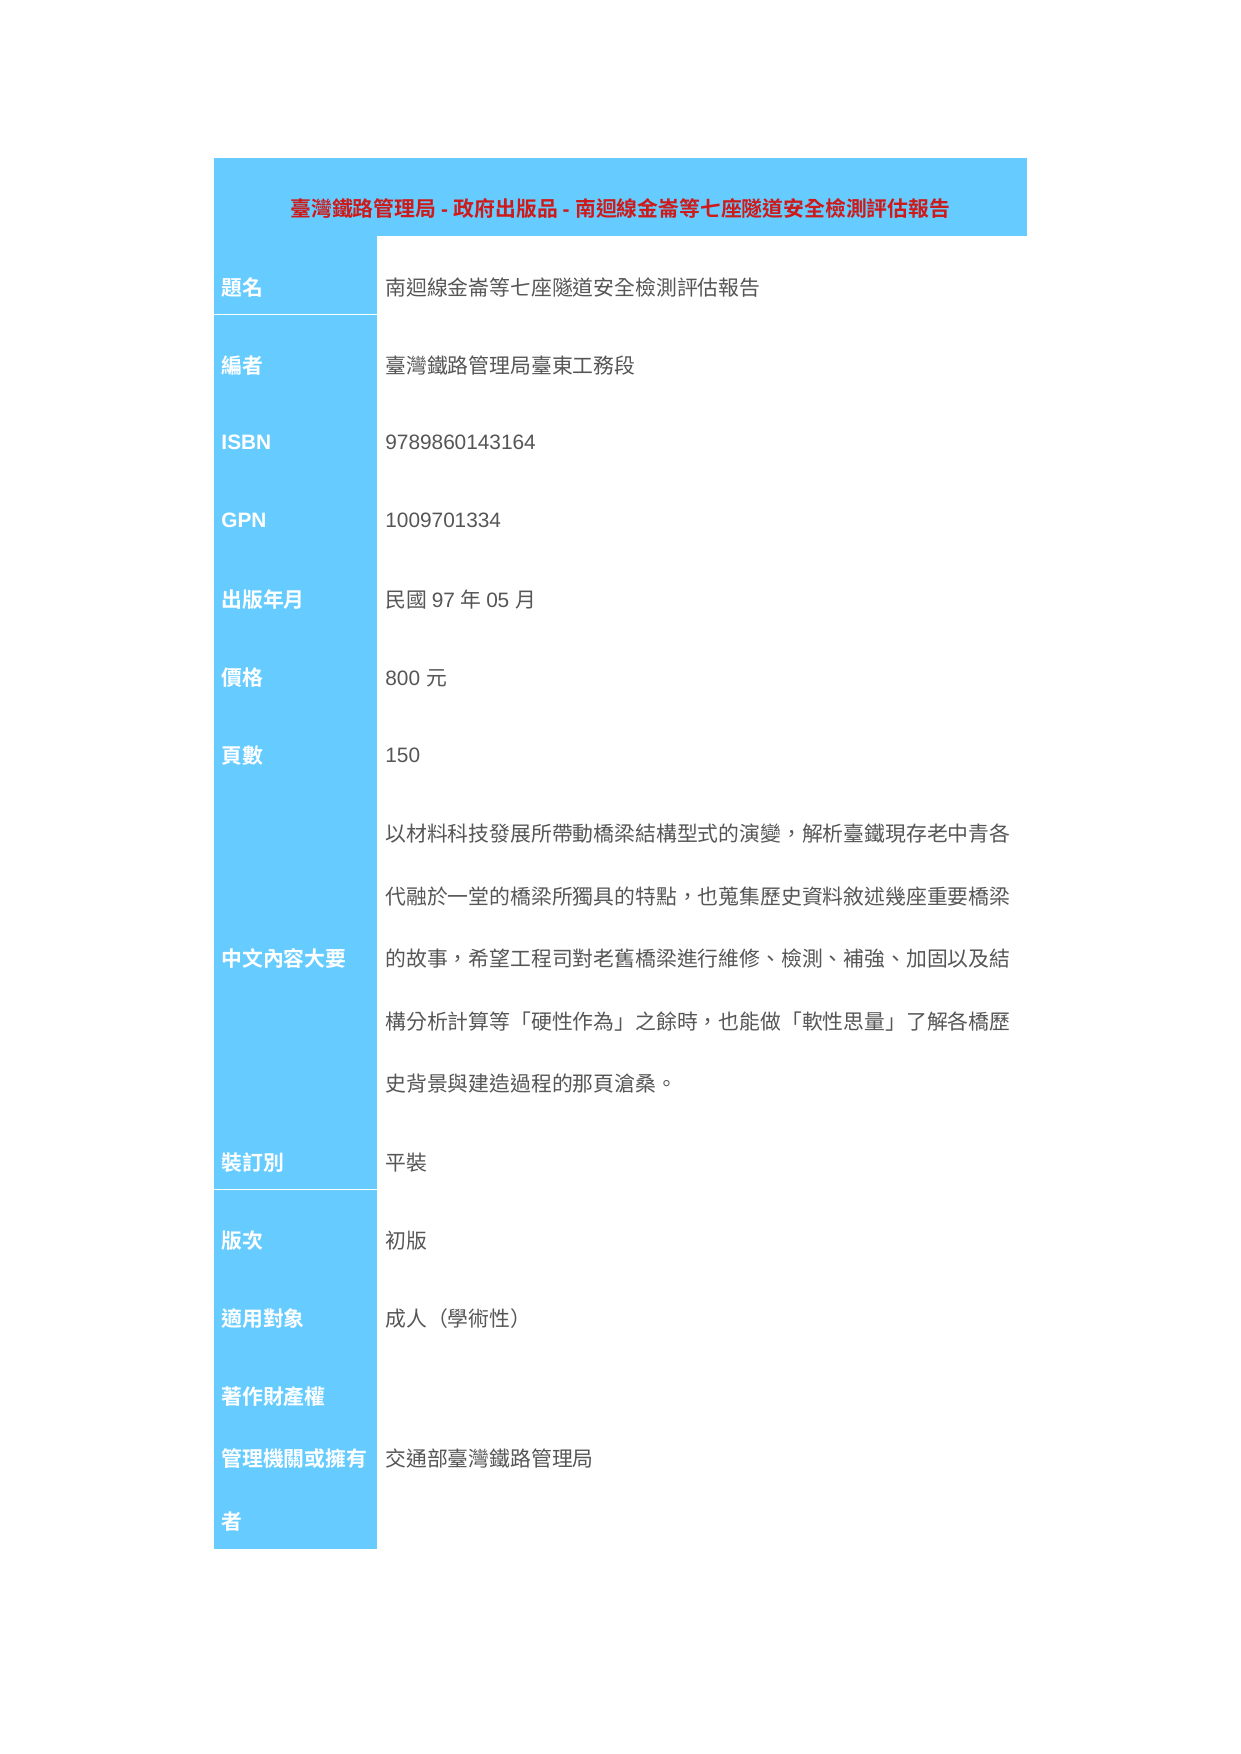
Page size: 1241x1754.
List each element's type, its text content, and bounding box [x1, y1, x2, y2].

table_cell 民國 97 年 05 月 [378, 549, 1027, 627]
table_cell 成人（學術性） [378, 1268, 1027, 1346]
table_cell 題名 [214, 236, 377, 314]
table_cell 初版 [378, 1190, 1027, 1268]
table_cell 裝訂別 [214, 1111, 377, 1189]
table_cell 9789860143164 [378, 393, 1027, 471]
table_cell 版次 [214, 1190, 377, 1268]
table_header 臺灣鐵路管理局 - 政府出版品 - 南迴線金崙等七座隧道安全檢測評估報告 [214, 158, 1027, 236]
table_cell 1009701334 [378, 471, 1027, 549]
table_cell 南迴線金崙等七座隧道安全檢測評估報告 [378, 236, 1027, 314]
table_cell 頁數 [214, 705, 377, 783]
table_cell 800 元 [378, 627, 1027, 705]
table_cell 交通部臺灣鐵路管理局 [378, 1346, 1027, 1549]
table_cell 以材料科技發展所帶動橋梁結構型式的演變，解析臺鐵現存老中青各代融於一堂的橋梁所獨具的特點，也蒐集歷史資料敘述幾座重要橋梁的故事，希望工程司對老舊橋梁進行維修、檢測、補強、加固以及結構分析計算等「硬性作為」之餘時，也能做「軟性思量」了解各橋歷史背景與建造過程的那頁滄桑。 [378, 783, 1027, 1111]
table_cell ISBN [214, 393, 377, 471]
table_cell 臺灣鐵路管理局臺東工務段 [378, 315, 1027, 393]
table_cell GPN [214, 471, 377, 549]
table_cell 價格 [214, 627, 377, 705]
table_cell 著作財產權 管理機關或擁有者 [214, 1346, 377, 1549]
table_cell 150 [378, 705, 1027, 783]
table_cell 出版年月 [214, 549, 377, 627]
table_cell 適用對象 [214, 1268, 377, 1346]
table_cell 中文內容大要 [214, 783, 377, 1111]
table_cell 平裝 [378, 1111, 1027, 1189]
table_cell 編者 [214, 315, 377, 393]
